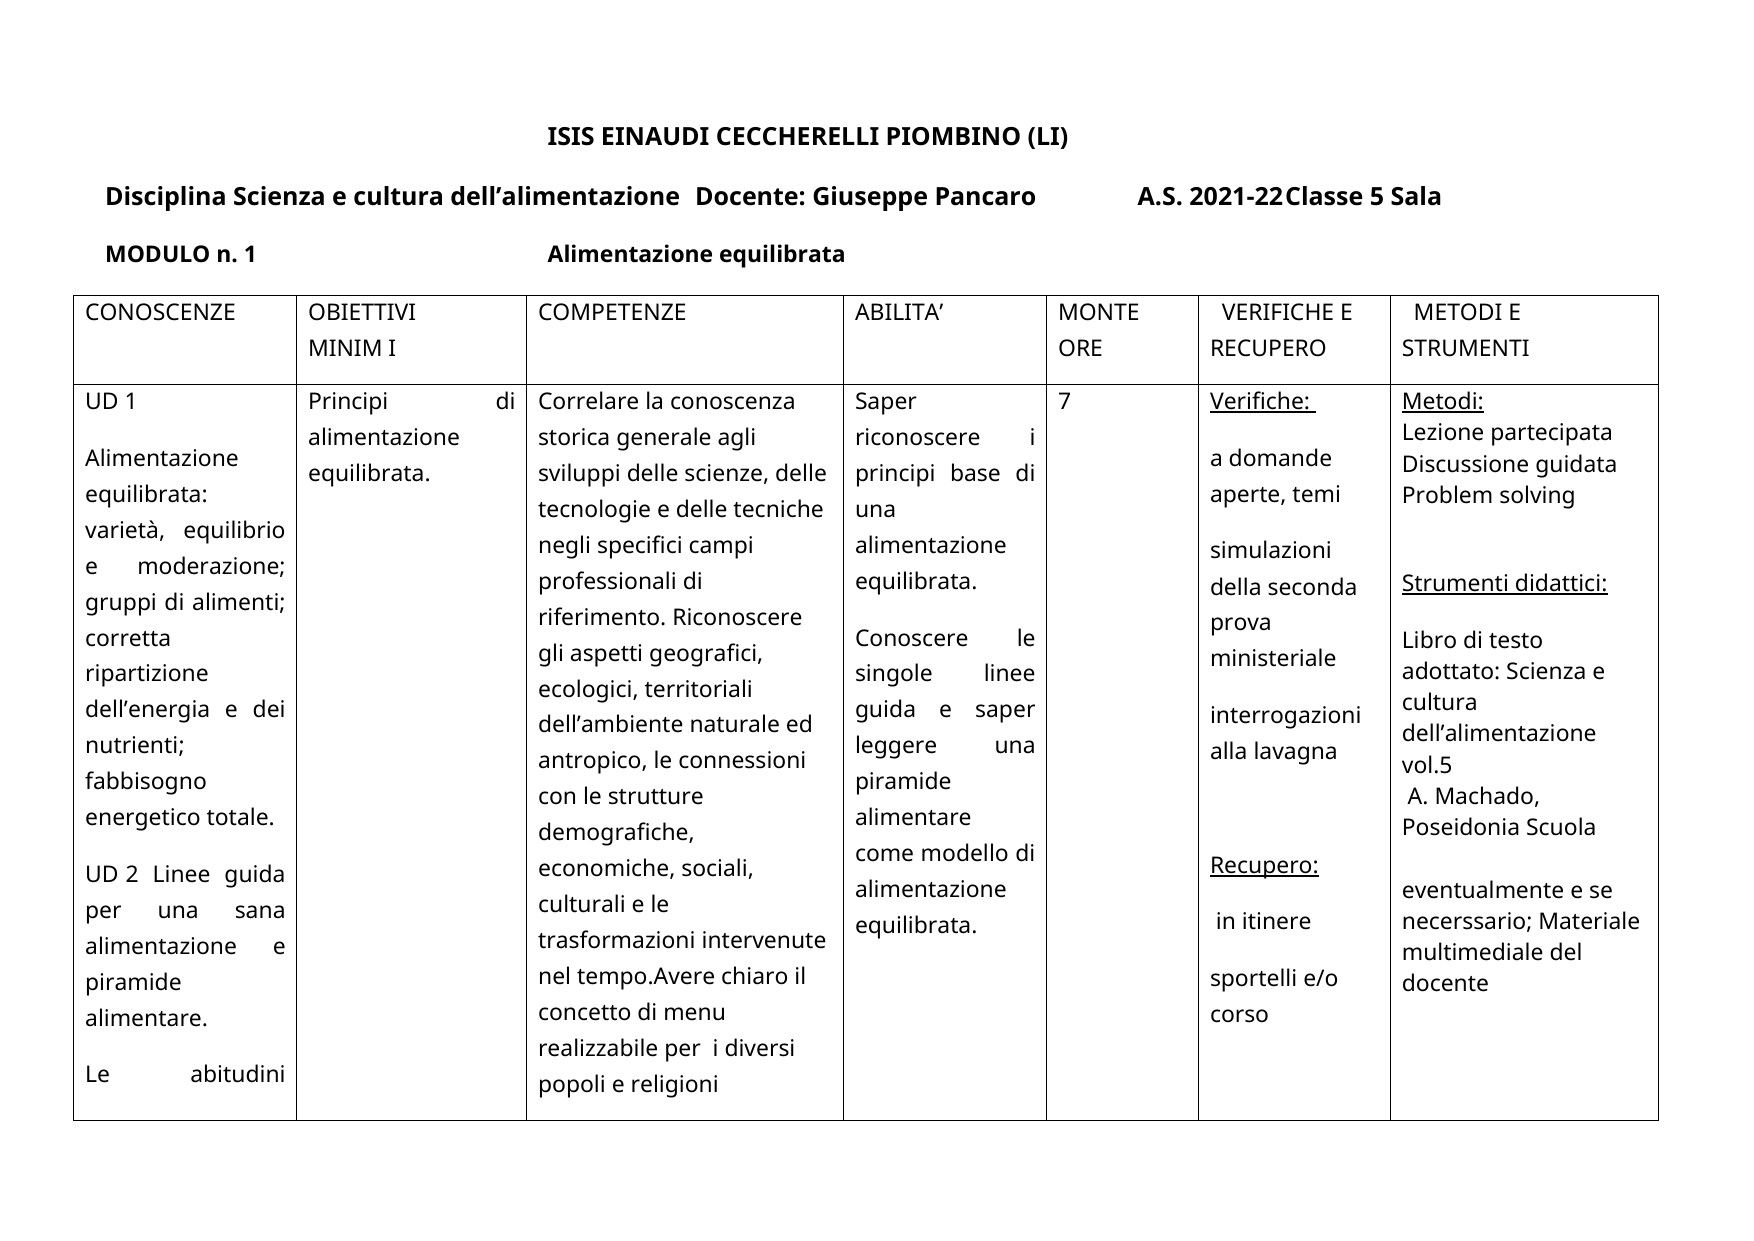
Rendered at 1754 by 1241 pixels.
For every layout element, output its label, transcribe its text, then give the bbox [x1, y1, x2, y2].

table_cell 7 [1047, 385, 1198, 1120]
table_header METODI E STRUMENTI [1391, 296, 1658, 384]
table_header ABILITA’ [844, 296, 1046, 384]
text ISIS EINAUDI CECCHERELLI PIOMBINO (LI) [474, 118, 1659, 152]
table_cell Saper riconoscere i principi base di una alimentazione equilibrata. Conoscere le singole linee guida e saper leggere una piramide alimentare come modello di alimentazione equilibrata. [844, 385, 1046, 1120]
table_header COMPETENZE [527, 296, 843, 384]
table_cell Verifiche: a domande aperte, temi simulazioni della seconda prova ministeriale interrogazioni alla lavagna Recupero: in itinere sportelli e/o corso [1199, 385, 1390, 1120]
text MODULO n. 1 Alimentazione equilibrata [105, 238, 1659, 269]
table_header VERIFICHE E RECUPERO [1199, 296, 1390, 384]
table_cell Metodi: Lezione partecipata Discussione guidata Problem solving Strumenti didattici: Libro di testo adottato: Scienza e cultura dell’alimentazione vol.5 A. Machado, Poseidonia Scuola eventualmente e se necerssario; Materiale multimediale del docente [1391, 385, 1658, 1120]
text Disciplina Scienza e cultura dell’alimentazione Docente: Giuseppe Pancaro A.S. 2021-22 Classe 5 Sala [105, 178, 1659, 212]
table_header CONOSCENZE [74, 296, 296, 384]
table_header MONTE ORE [1047, 296, 1198, 384]
table_cell Correlare la conoscenza storica generale agli sviluppi delle scienze, delle tecnologie e delle tecniche negli specifici campi professionali di riferimento. Riconoscere gli aspetti geografici, ecologici, territoriali dell’ambiente naturale ed antropico, le connessioni con le strutture demografiche, economiche, sociali, culturali e le trasformazioni intervenute nel tempo.Avere chiaro il concetto di menu realizzabile per i diversi popoli e religioni [527, 385, 843, 1120]
table_cell UD 1 Alimentazione equilibrata: varietà, equilibrio e moderazione; gruppi di alimenti; corretta ripartizione dell’energia e dei nutrienti; fabbisogno energetico totale. UD 2 Linee guida per una sana alimentazione e piramide alimentare. Le abitudini [74, 385, 296, 1120]
table_header OBIETTIVI MINIM I [297, 296, 526, 384]
table_cell Principi di alimentazione equilibrata. [297, 385, 526, 1120]
